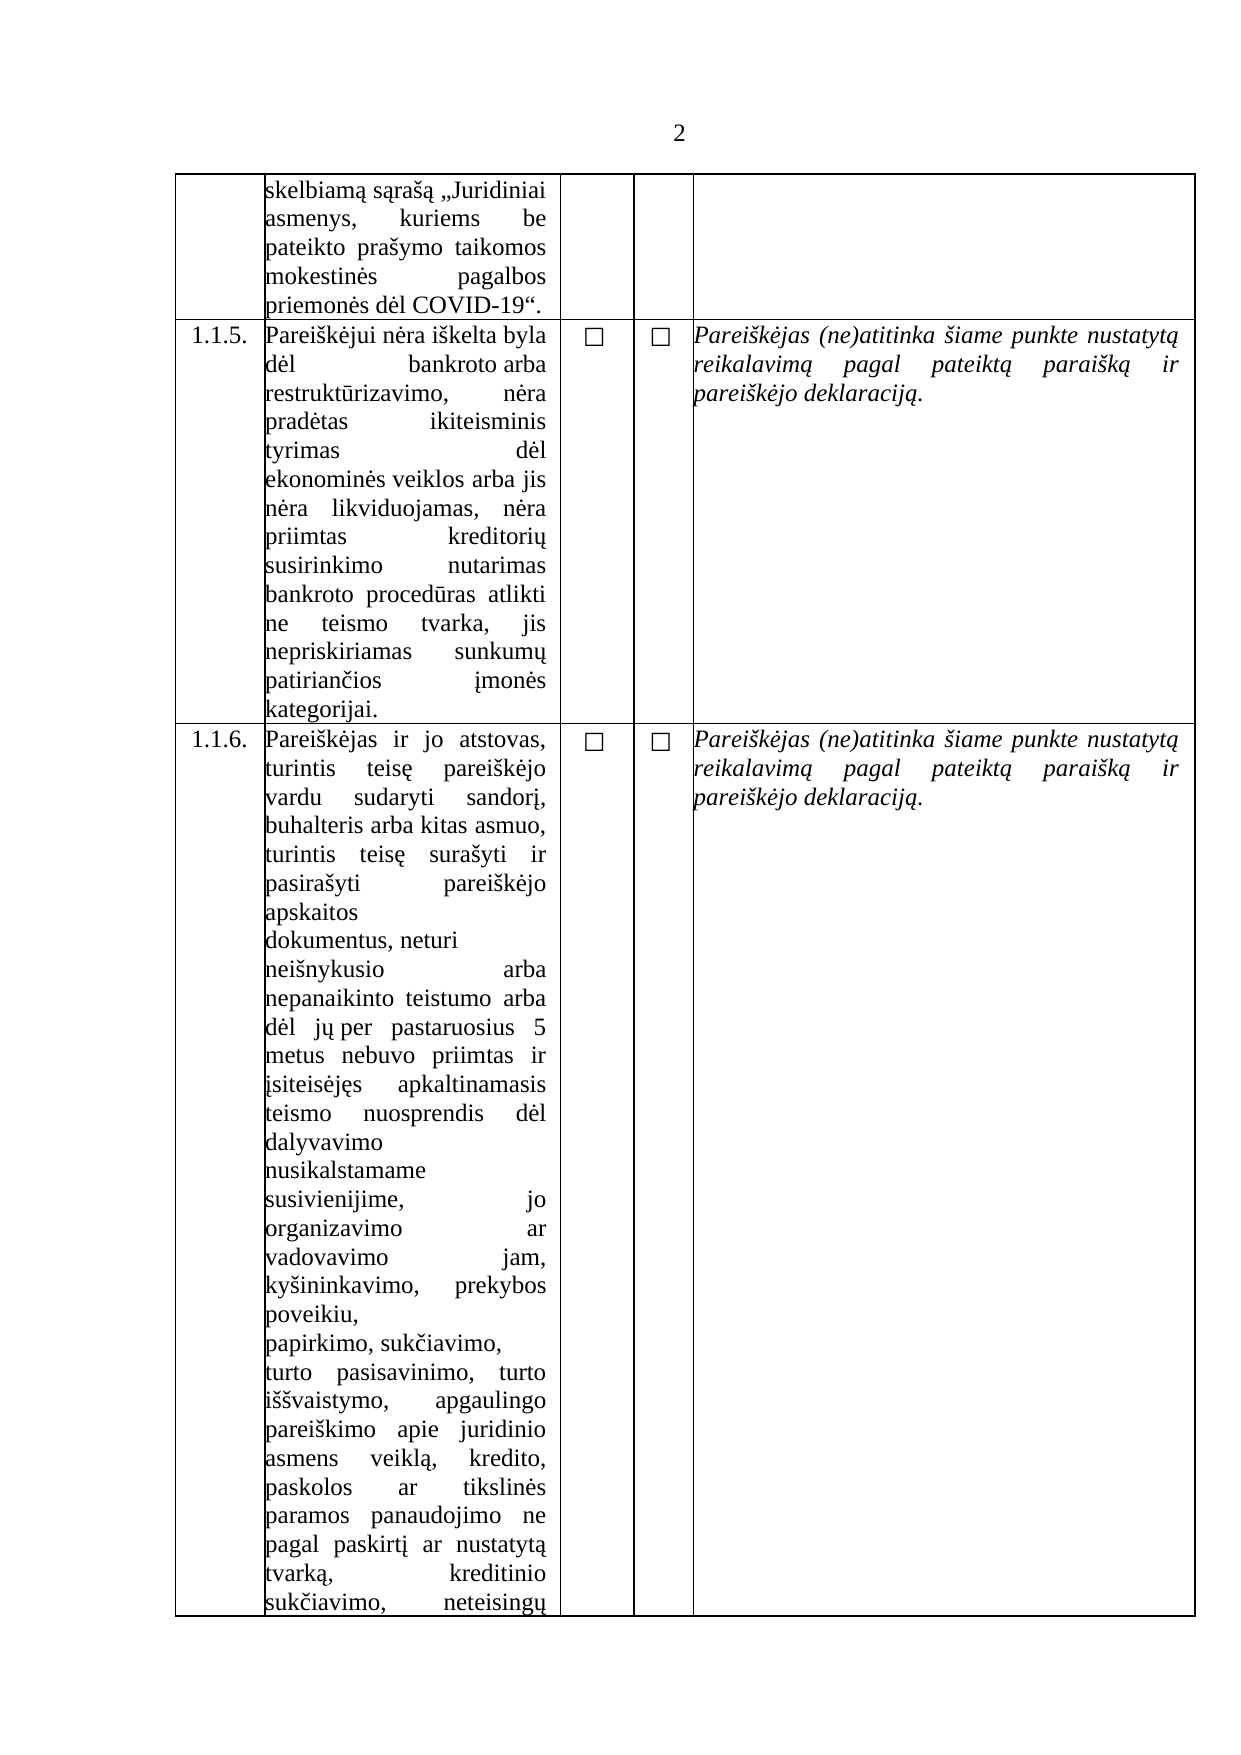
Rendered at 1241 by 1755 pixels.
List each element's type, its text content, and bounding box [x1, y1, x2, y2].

table_cell Pareiškėjas (ne)atitinka šiame punkte nustatytą reikalavimą pagal pateiktą paraišką ir pareiškėjo deklaraciją. [694, 724, 1194, 1615]
table_cell [176, 175, 264, 318]
table_cell ☐ [635, 724, 693, 1615]
table_cell [694, 175, 1194, 318]
table_cell [635, 175, 693, 318]
table_cell skelbiamą sąrašą „Juridiniai asmenys, kuriems be pateikto prašymo taikomos mokestinės pagalbos priemonės dėl COVID-19“. [266, 175, 560, 318]
table_cell 1.1.6. [176, 724, 264, 1615]
table_cell ☐ [561, 320, 633, 723]
table_cell 1.1.5. [176, 320, 264, 723]
table_cell [561, 175, 633, 318]
table_cell ☐ [561, 724, 633, 1615]
table_cell Pareiškėjas (ne)atitinka šiame punkte nustatytą reikalavimą pagal pateiktą paraišką ir pareiškėjo deklaraciją. [694, 320, 1194, 723]
table_cell ☐ [635, 320, 693, 723]
table_cell Pareiškėjas ir jo atstovas, turintis teisę pareiškėjo vardu sudaryti sandorį, buhalteris arba kitas asmuo, turintis teisę surašyti ir pasirašyti pareiškėjo apskaitos dokumentus, neturi neišnykusio arba nepanaikinto teistumo arba dėl jų per pastaruosius 5 metus nebuvo priimtas ir įsiteisėjęs apkaltinamasis teismo nuosprendis dėl dalyvavimo nusikalstamame susivienijime, jo organizavimo ar vadovavimo jam, kyšininkavimo, prekybos poveikiu, papirkimo, sukčiavimo, turto pasisavinimo, turto iššvaistymo, apgaulingo pareiškimo apie juridinio asmens veiklą, kredito, paskolos ar tikslinės paramos panaudojimo ne pagal paskirtį ar nustatytą tvarką, kreditinio sukčiavimo, neteisingų [266, 724, 560, 1615]
table_cell Pareiškėjui nėra iškelta byla dėl bankroto arba restruktūrizavimo, nėra pradėtas ikiteisminis tyrimas dėl ekonominės veiklos arba jis nėra likviduojamas, nėra priimtas kreditorių susirinkimo nutarimas bankroto procedūras atlikti ne teismo tvarka, jis nepriskiriamas sunkumų patiriančios įmonės kategorijai. [266, 320, 560, 723]
